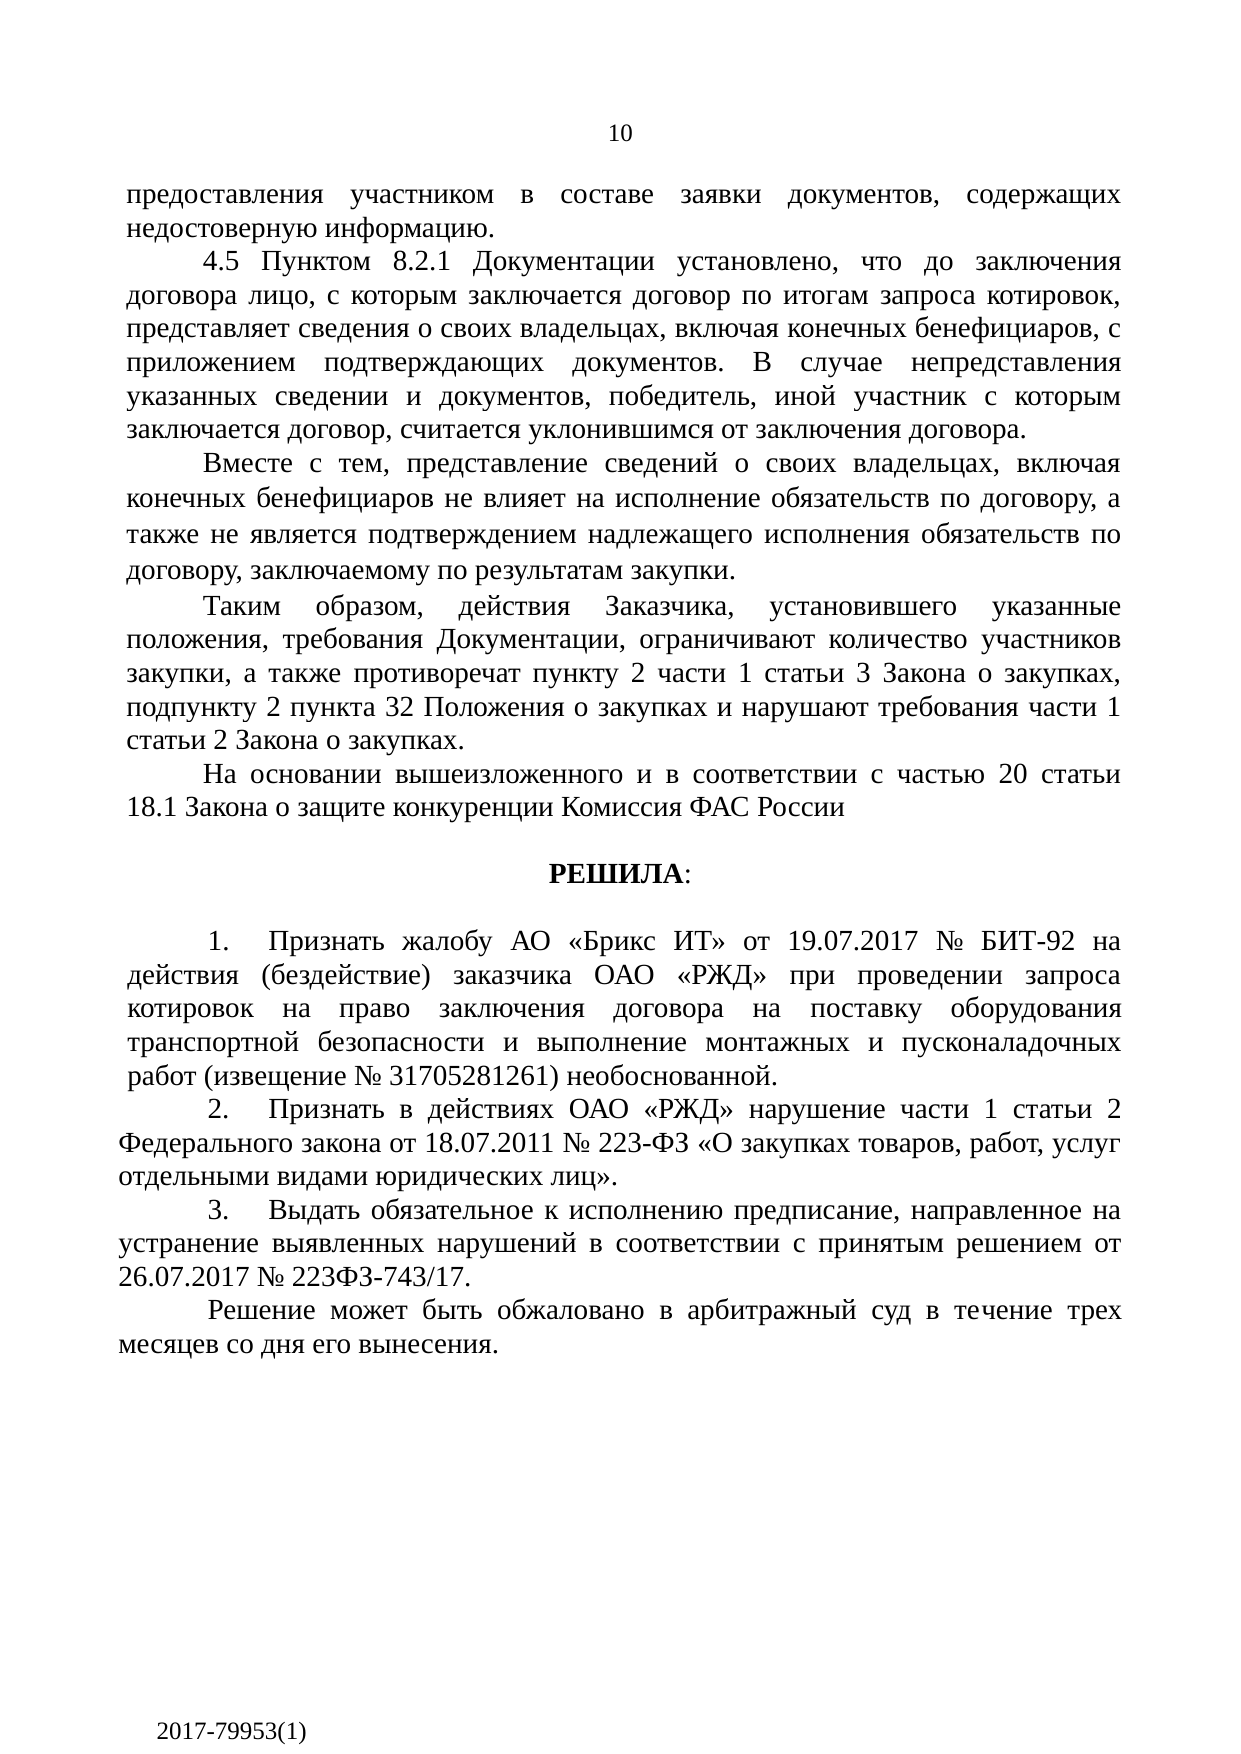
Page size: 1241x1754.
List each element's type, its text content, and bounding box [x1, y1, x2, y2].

text На основании вышеизложенного и в соответствии с частью 20 статьи 18.1 Закона о защите конкуренции Комиссия ФАС России [126, 756, 1122, 823]
text РЕШИЛА: [118, 856, 1122, 890]
text предоставления участником в составе заявки документов, содержащих недостоверную информацию. [126, 176, 1122, 243]
text Решение может быть обжаловано в арбитражный суд в течение трех месяцев со дня его вынесения. [118, 1292, 1122, 1359]
text 4.5 Пунктом 8.2.1 Документации установлено, что до заключения договора лицо, с которым заключается договор по итогам запроса котировок, представляет сведения о своих владельцах, включая конечных бенефициаров, с приложением подтверждающих документов. В случае непредставления указанных сведении и документов, победитель, иной участник с которым заключается договор, считается уклонившимся от заключения договора. [126, 243, 1122, 445]
text Таким образом, действия Заказчика, установившего указанные положения, требования Документации, ограничивают количество участников закупки, а также противоречат пункту 2 части 1 статьи 3 Закона о закупках, подпункту 2 пункта 32 Положения о закупках и нарушают требования части 1 статьи 2 Закона о закупках. [126, 588, 1122, 756]
list Признать жалобу АО «Брикс ИТ» от 19.07.2017 № БИТ-92 на действия (бездействие) заказчика ОАО «РЖД» при проведении запроса котировок на право заключения договора на поставку оборудования транспортной безопасности и выполнение монтажных и пусконаладочных работ (извещение № 31705281261) необоснованной. [127, 923, 1122, 1091]
text Вместе с тем, представление сведений о своих владельцах, включая конечных бенефициаров не влияет на исполнение обязательств по договору, а также не является подтверждением надлежащего исполнения обязательств по договору, заключаемому по результатам закупки. [126, 445, 1122, 586]
list Выдать обязательное к исполнению предписание, направленное на устранение выявленных нарушений в соответствии с принятым решением от 26.07.2017 № 223ФЗ-743/17. [118, 1192, 1122, 1292]
list Признать в действиях ОАО «РЖД» нарушение части 1 статьи 2 Федерального закона от 18.07.2011 № 223-ФЗ «О закупках товаров, работ, услуг отдельными видами юридических лиц». [118, 1091, 1122, 1192]
